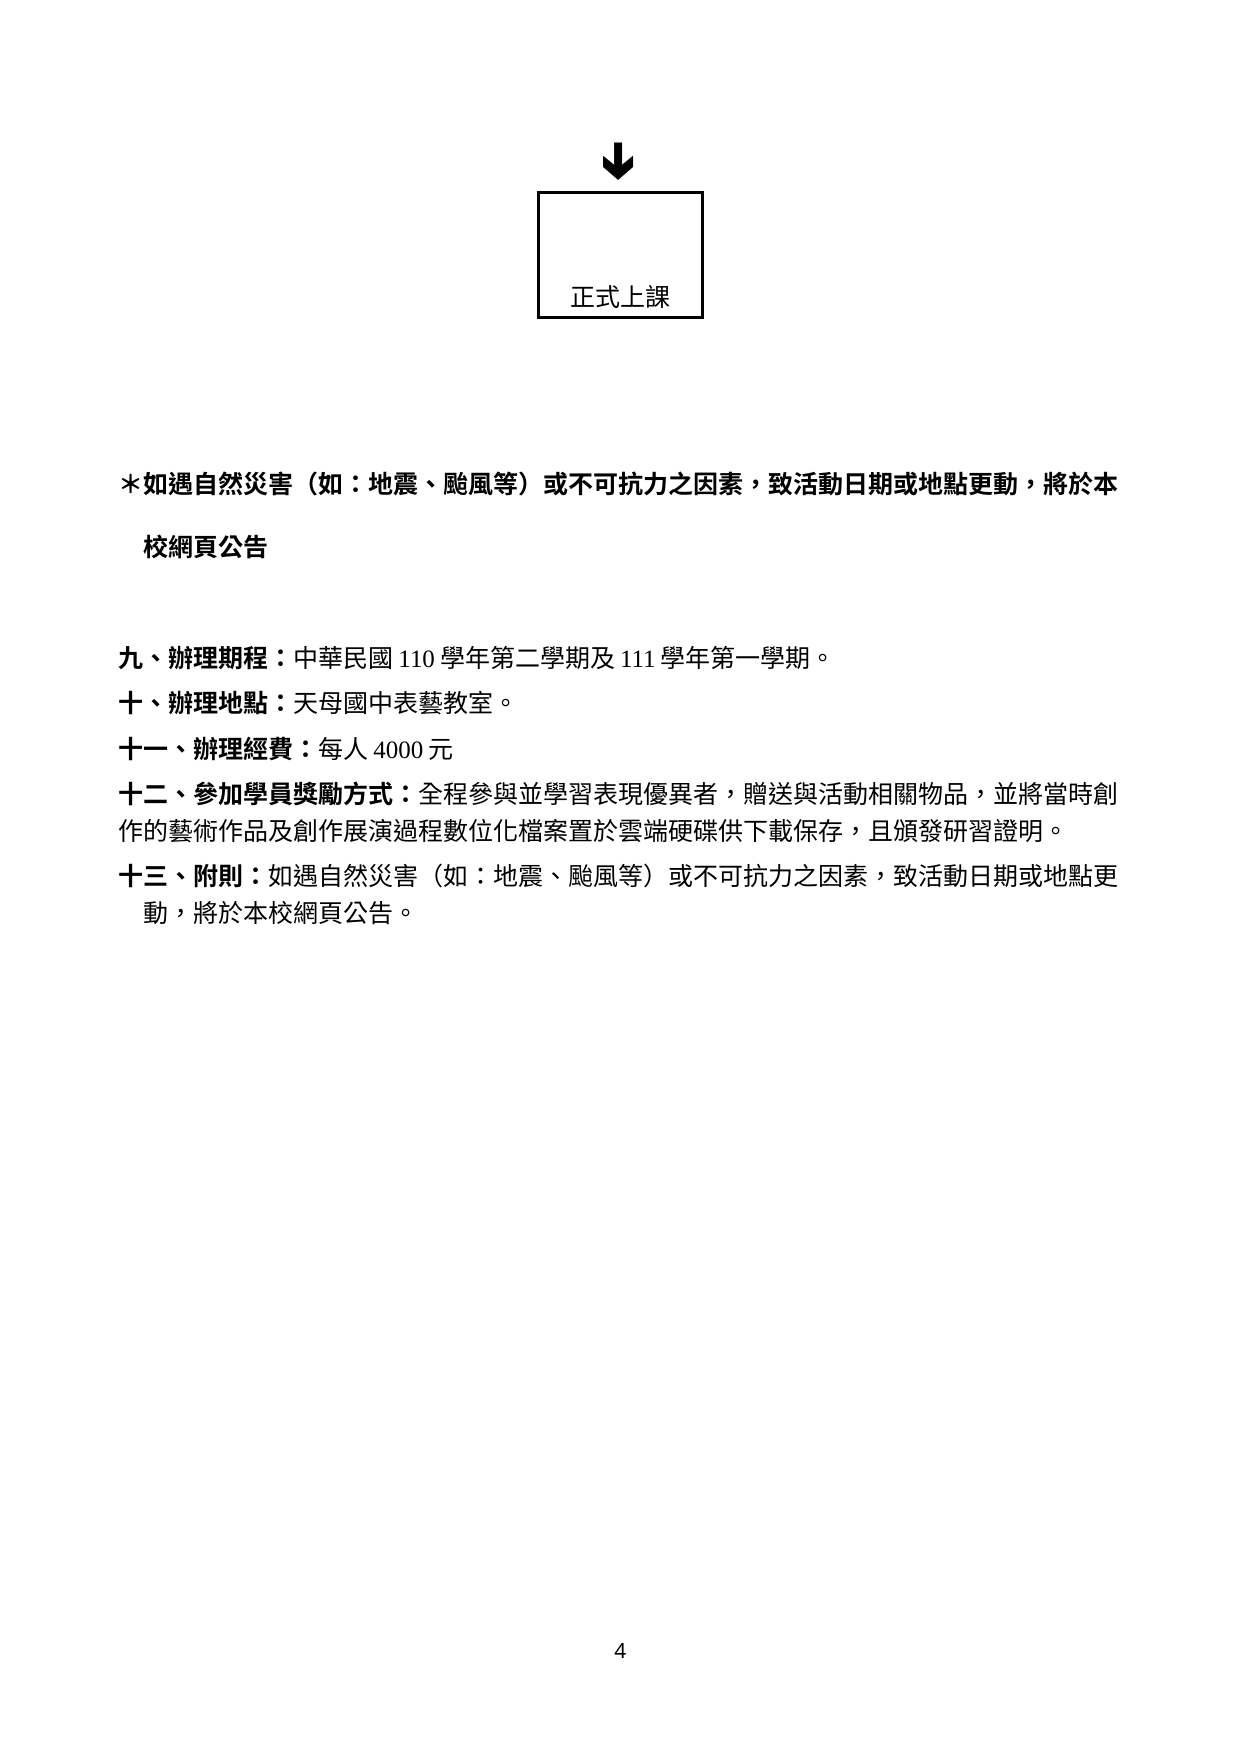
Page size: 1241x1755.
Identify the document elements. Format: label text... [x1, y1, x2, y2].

text 十三、附則：如遇自然災害（如：地震、颱風等）或不可抗力之因素，致活動日期或地點更動，將於本校網頁公告。 [118, 857, 1122, 929]
table_cell [704, 191, 743, 316]
table_cell [825, 191, 895, 316]
text ＊如遇自然災害（如：地震、颱風等）或不可抗力之因素，致活動日期或地點更動，將於本校網頁公告 [118, 441, 1122, 566]
table_cell  [169, 66, 1072, 191]
text 十、辦理地點：天母國中表藝教室。 [118, 684, 1122, 720]
table_cell [291, 191, 332, 316]
table_cell [990, 191, 1031, 316]
table_cell [250, 191, 291, 316]
table_cell [497, 191, 537, 316]
table_cell [784, 191, 825, 316]
table_cell [908, 191, 948, 316]
text 九、辦理期程：中華民國110學年第二學期及111學年第一學期。 [118, 638, 1122, 674]
text 十二、參加學員獎勵方式：全程參與並學習表現優異者，贈送與活動相關物品，並將當時創作的藝術作品及創作展演過程數位化檔案置於雲端硬碟供下載保存，且頒發研習證明。 [118, 775, 1122, 847]
table_cell [373, 191, 381, 316]
text 十一、辦理經費：每人4000元 [118, 729, 1122, 766]
table_cell [332, 191, 373, 316]
table_cell [381, 191, 456, 316]
table_cell [1031, 191, 1072, 316]
table_cell [169, 191, 209, 316]
table_cell [949, 191, 989, 316]
table_cell [456, 191, 497, 316]
table_cell [895, 191, 907, 316]
table_cell 正式上課 [540, 194, 701, 316]
table_cell [743, 191, 784, 316]
table_cell [210, 191, 250, 316]
